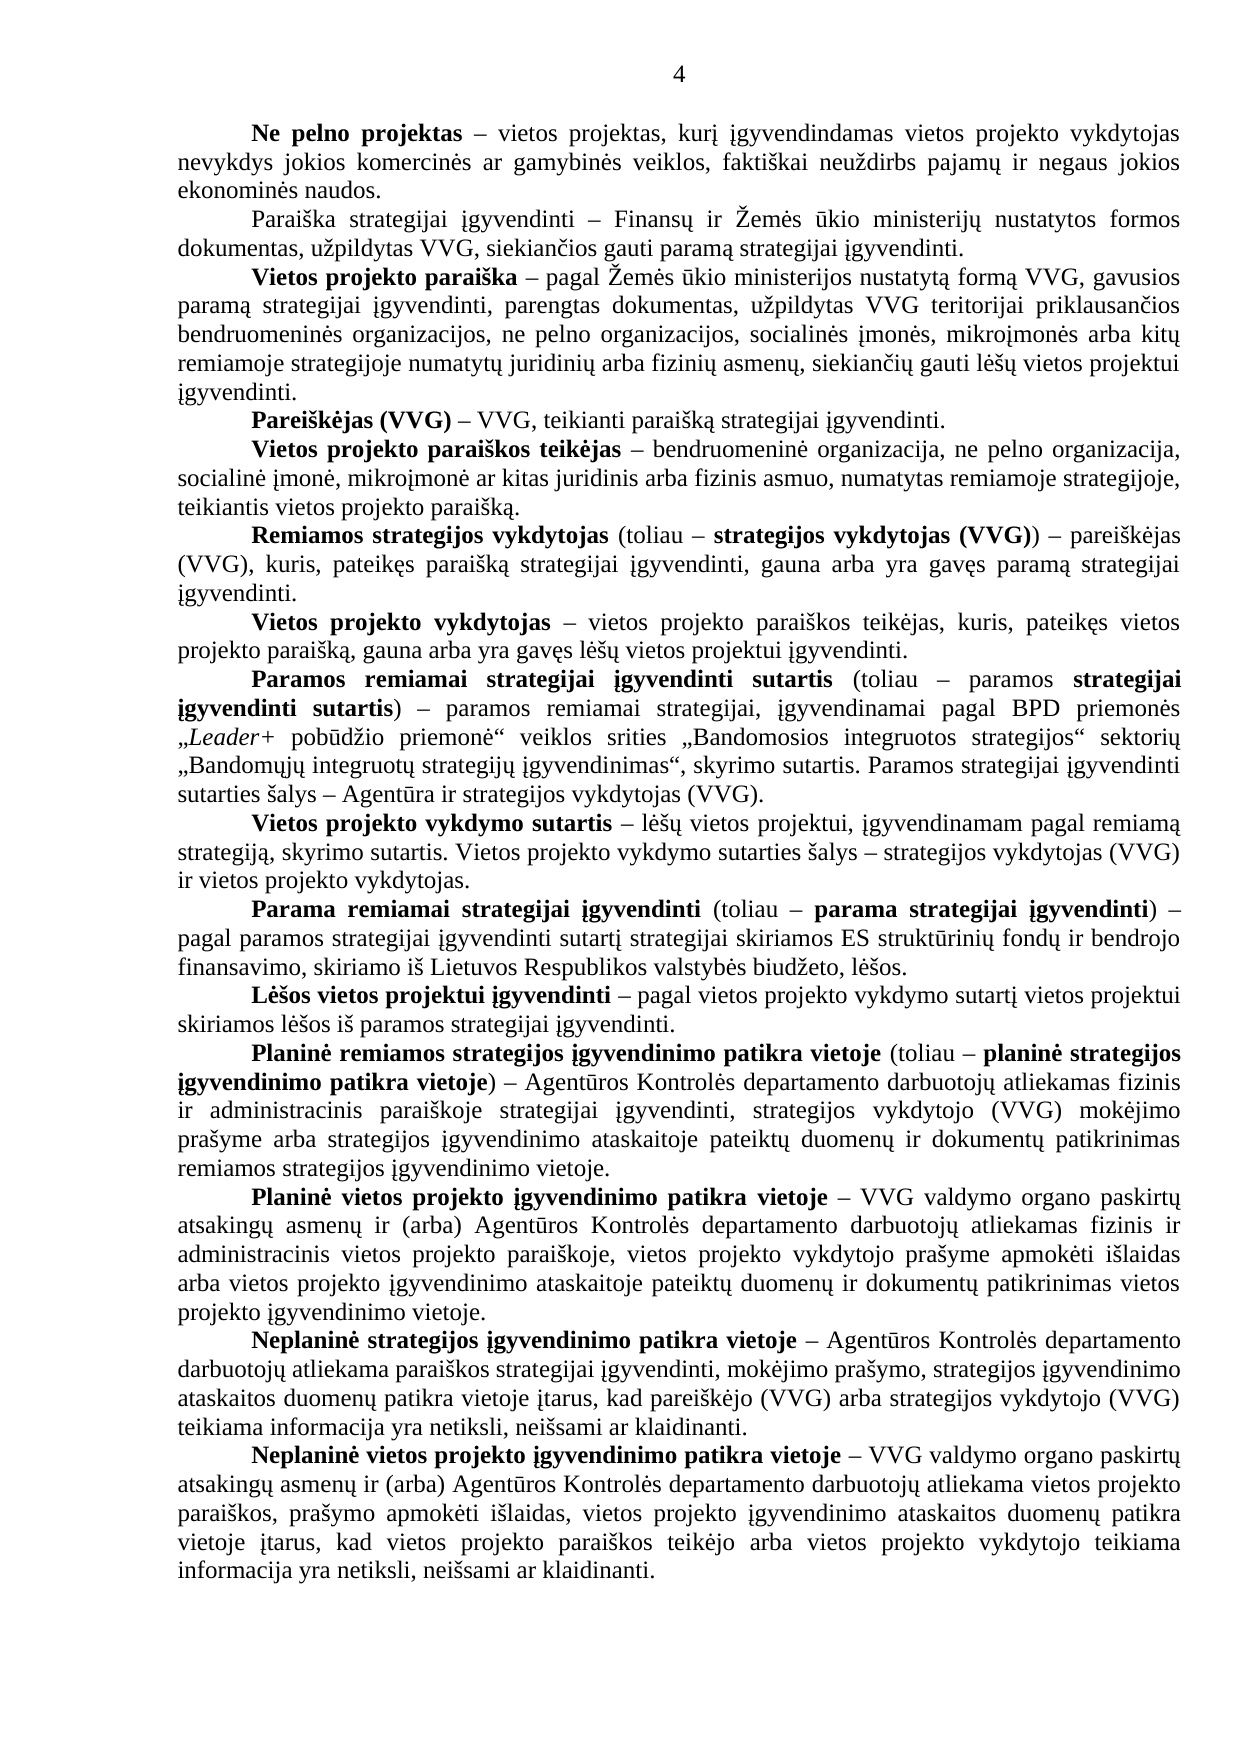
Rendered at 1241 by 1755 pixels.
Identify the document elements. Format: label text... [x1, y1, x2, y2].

text Neplaninė vietos projekto įgyvendinimo patikra vietoje – VVG valdymo organo paskirtų atsakingų asmenų ir (arba) Agentūros Kontrolės departamento darbuotojų atliekama vietos projekto paraiškos, prašymo apmokėti išlaidas, vietos projekto įgyvendinimo ataskaitos duomenų patikra vietoje įtarus, kad vietos projekto paraiškos teikėjo arba vietos projekto vykdytojo teikiama informacija yra netiksli, neišsami ar klaidinanti. [177, 1441, 1181, 1584]
text Vietos projekto paraiškos teikėjas – bendruomeninė organizacija, ne pelno organizacija, socialinė įmonė, mikroįmonė ar kitas juridinis arba fizinis asmuo, numatytas remiamoje strategijoje, teikiantis vietos projekto paraišką. [177, 434, 1181, 521]
text Paramos remiamai strategijai įgyvendinti sutartis (toliau – paramos strategijai įgyvendinti sutartis) – paramos remiamai strategijai, įgyvendinamai pagal BPD priemonės „Leader+ pobūdžio priemonė“ veiklos srities „Bandomosios integruotos strategijos“ sektorių „Bandomųjų integruotų strategijų įgyvendinimas“, skyrimo sutartis. Paramos strategijai įgyvendinti sutarties šalys – Agentūra ir strategijos vykdytojas (VVG). [177, 664, 1181, 808]
text Ne pelno projektas – vietos projektas, kurį įgyvendindamas vietos projekto vykdytojas nevykdys jokios komercinės ar gamybinės veiklos, faktiškai neuždirbs pajamų ir negaus jokios ekonominės naudos. [177, 118, 1181, 204]
text Lėšos vietos projektui įgyvendinti – pagal vietos projekto vykdymo sutartį vietos projektui skiriamos lėšos iš paramos strategijai įgyvendinti. [177, 981, 1181, 1038]
text Neplaninė strategijos įgyvendinimo patikra vietoje – Agentūros Kontrolės departamento darbuotojų atliekama paraiškos strategijai įgyvendinti, mokėjimo prašymo, strategijos įgyvendinimo ataskaitos duomenų patikra vietoje įtarus, kad pareiškėjo (VVG) arba strategijos vykdytojo (VVG) teikiama informacija yra netiksli, neišsami ar klaidinanti. [177, 1326, 1181, 1441]
text Paraiška strategijai įgyvendinti – Finansų ir Žemės ūkio ministerijų nustatytos formos dokumentas, užpildytas VVG, siekiančios gauti paramą strategijai įgyvendinti. [177, 204, 1181, 262]
text Parama remiamai strategijai įgyvendinti (toliau – parama strategijai įgyvendinti) – pagal paramos strategijai įgyvendinti sutartį strategijai skiriamos ES struktūrinių fondų ir bendrojo finansavimo, skiriamo iš Lietuvos Respublikos valstybės biudžeto, lėšos. [177, 894, 1181, 981]
text Vietos projekto paraiška – pagal Žemės ūkio ministerijos nustatytą formą VVG, gavusios paramą strategijai įgyvendinti, parengtas dokumentas, užpildytas VVG teritorijai priklausančios bendruomeninės organizacijos, ne pelno organizacijos, socialinės įmonės, mikroįmonės arba kitų remiamoje strategijoje numatytų juridinių arba fizinių asmenų, siekiančių gauti lėšų vietos projektui įgyvendinti. [177, 262, 1181, 406]
text Remiamos strategijos vykdytojas (toliau – strategijos vykdytojas (VVG)) – pareiškėjas (VVG), kuris, pateikęs paraišką strategijai įgyvendinti, gauna arba yra gavęs paramą strategijai įgyvendinti. [177, 521, 1181, 607]
text Planinė vietos projekto įgyvendinimo patikra vietoje – VVG valdymo organo paskirtų atsakingų asmenų ir (arba) Agentūros Kontrolės departamento darbuotojų atliekamas fizinis ir administracinis vietos projekto paraiškoje, vietos projekto vykdytojo prašyme apmokėti išlaidas arba vietos projekto įgyvendinimo ataskaitoje pateiktų duomenų ir dokumentų patikrinimas vietos projekto įgyvendinimo vietoje. [177, 1182, 1181, 1326]
text Vietos projekto vykdytojas – vietos projekto paraiškos teikėjas, kuris, pateikęs vietos projekto paraišką, gauna arba yra gavęs lėšų vietos projektui įgyvendinti. [177, 607, 1181, 664]
text Pareiškėjas (VVG) – VVG, teikianti paraišką strategijai įgyvendinti. [177, 406, 1181, 434]
text Planinė remiamos strategijos įgyvendinimo patikra vietoje (toliau – planinė strategijos įgyvendinimo patikra vietoje) – Agentūros Kontrolės departamento darbuotojų atliekamas fizinis ir administracinis paraiškoje strategijai įgyvendinti, strategijos vykdytojo (VVG) mokėjimo prašyme arba strategijos įgyvendinimo ataskaitoje pateiktų duomenų ir dokumentų patikrinimas remiamos strategijos įgyvendinimo vietoje. [177, 1038, 1181, 1182]
text Vietos projekto vykdymo sutartis – lėšų vietos projektui, įgyvendinamam pagal remiamą strategiją, skyrimo sutartis. Vietos projekto vykdymo sutarties šalys – strategijos vykdytojas (VVG) ir vietos projekto vykdytojas. [177, 808, 1181, 894]
